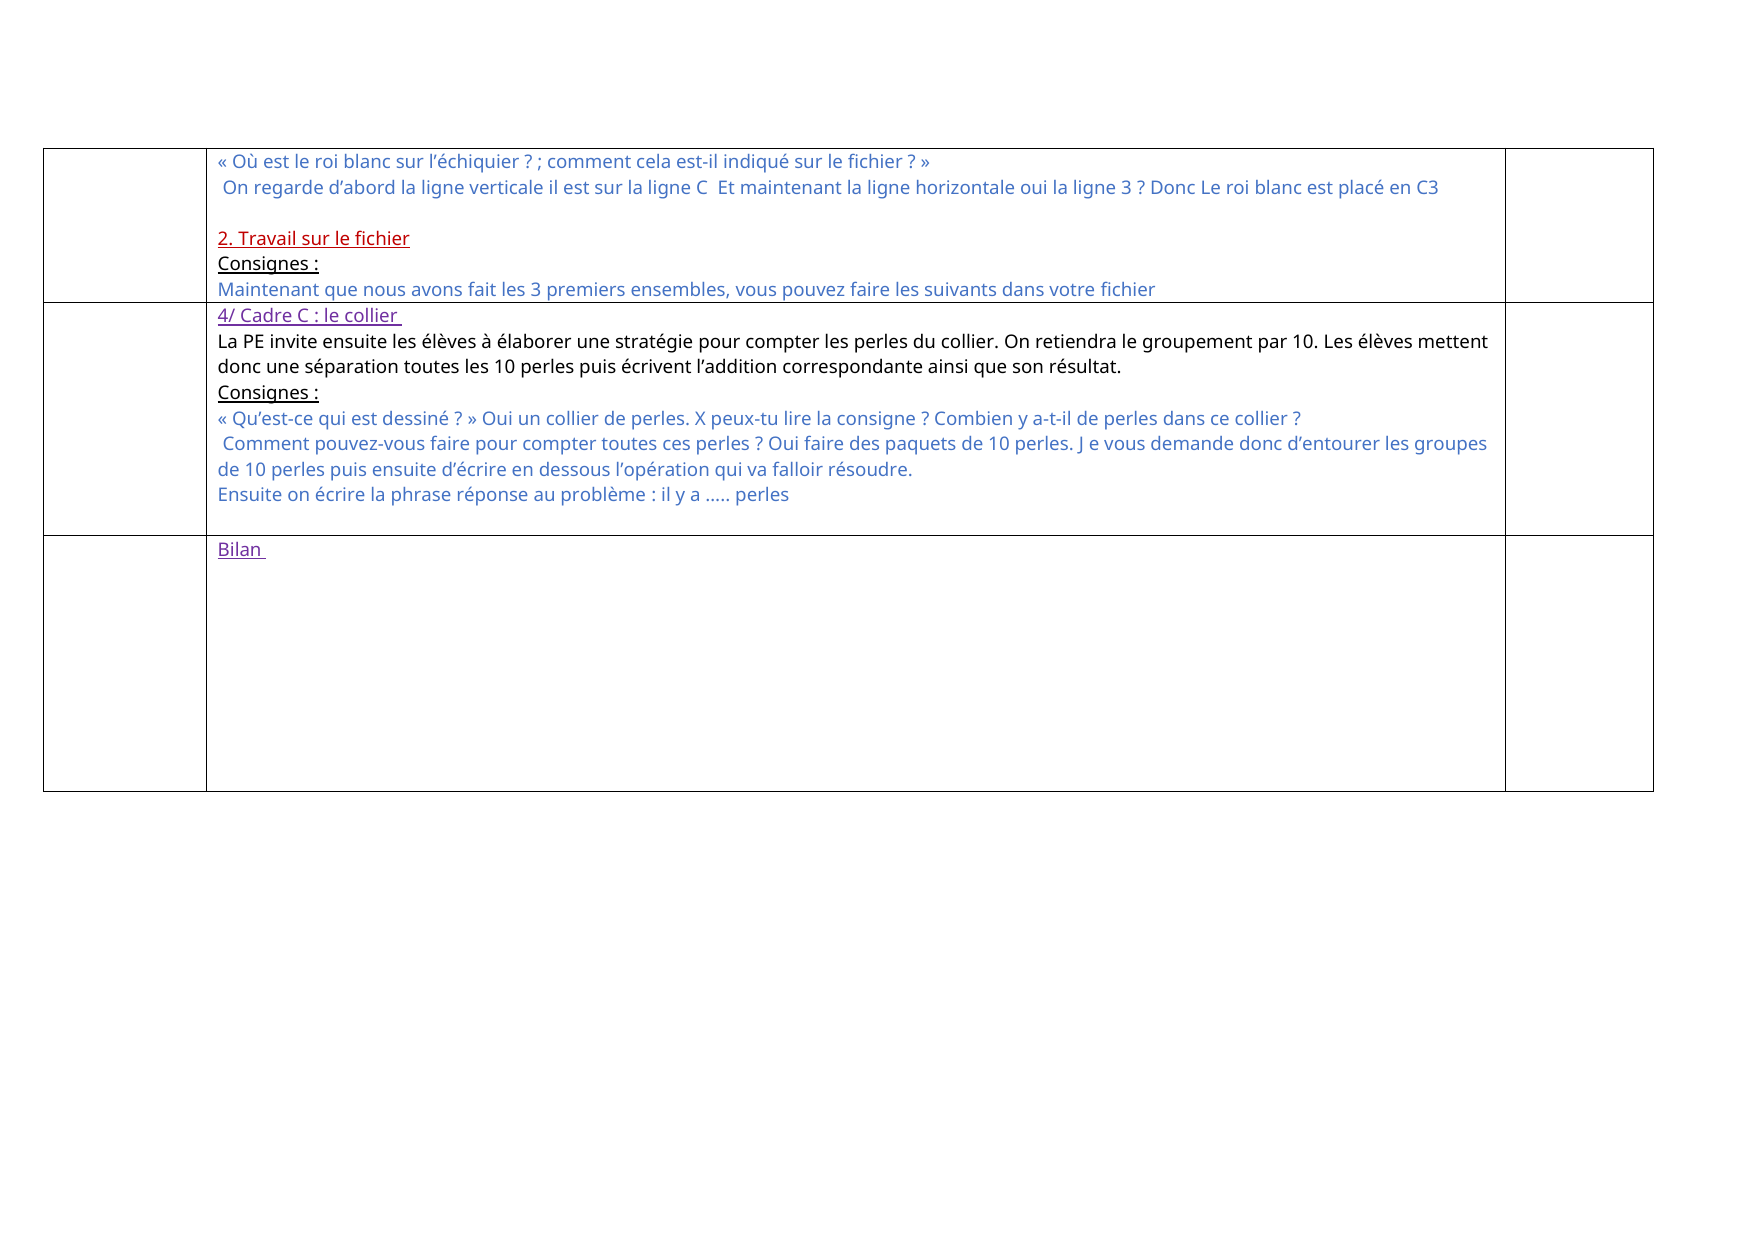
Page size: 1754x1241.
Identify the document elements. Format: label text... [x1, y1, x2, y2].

table_cell Bilan [207, 536, 1505, 791]
table_cell [1506, 303, 1653, 535]
table_cell [1506, 149, 1653, 302]
table_cell [1506, 536, 1653, 791]
table_cell « Où est le roi blanc sur l’échiquier ? ; comment cela est-il indiqué sur le ﬁchier ? » On regarde d’abord la ligne verticale il est sur la ligne C Et maintenant la ligne horizontale oui la ligne 3 ? Donc Le roi blanc est placé en C3 2. Travail sur le ﬁchier Consignes : Maintenant que nous avons fait les 3 premiers ensembles, vous pouvez faire les suivants dans votre fichier [207, 149, 1505, 302]
table_cell [44, 149, 206, 302]
table_cell 4/ Cadre C : le collier La PE invite ensuite les élèves à élaborer une stratégie pour compter les perles du collier. On retiendra le groupement par 10. Les élèves mettent donc une séparation toutes les 10 perles puis écrivent l’addition correspondante ainsi que son résultat. Consignes : « Qu’est-ce qui est dessiné ? » Oui un collier de perles. X peux-tu lire la consigne ? Combien y a-t-il de perles dans ce collier ? Comment pouvez-vous faire pour compter toutes ces perles ? Oui faire des paquets de 10 perles. J e vous demande donc d’entourer les groupes de 10 perles puis ensuite d’écrire en dessous l’opération qui va falloir résoudre. Ensuite on écrire la phrase réponse au problème : il y a ….. perles [207, 303, 1505, 535]
table_cell [44, 303, 206, 535]
table_cell [44, 536, 206, 791]
